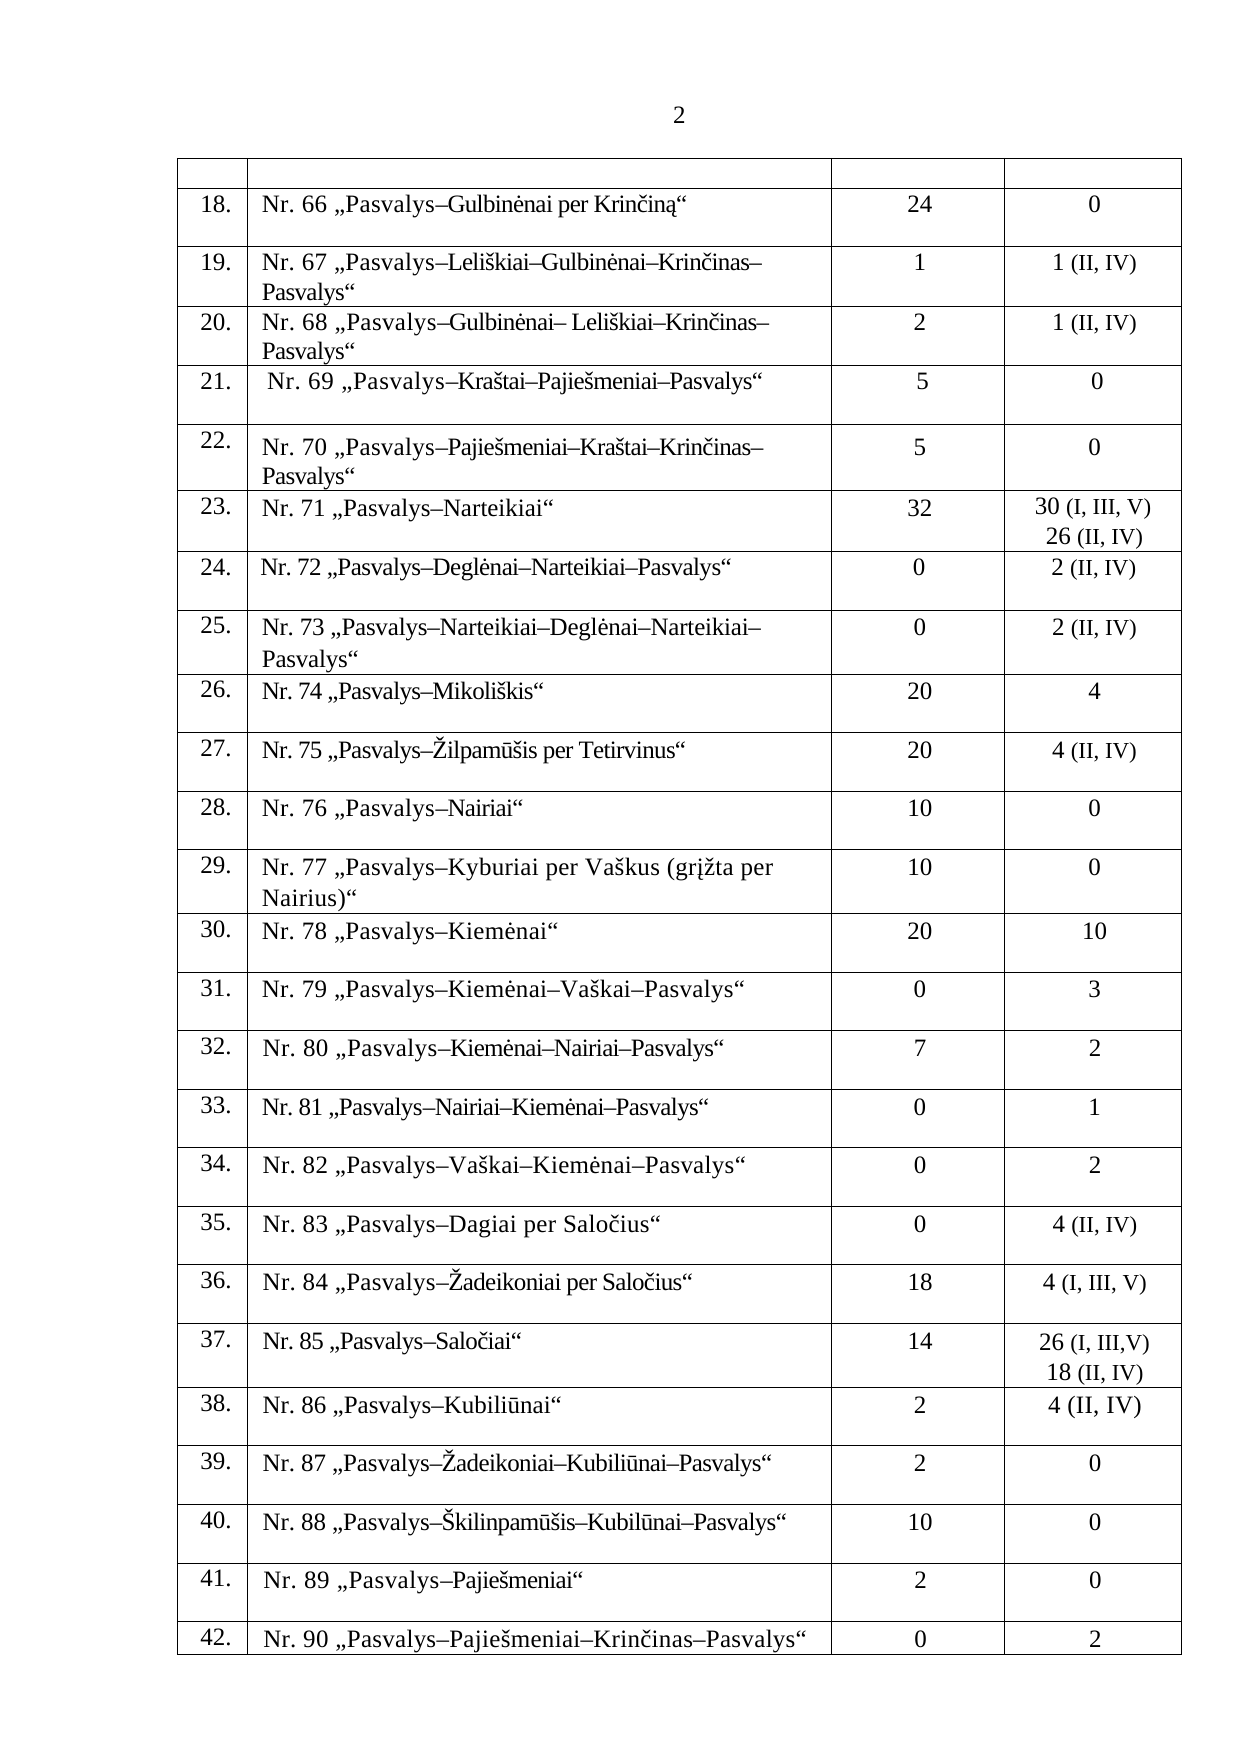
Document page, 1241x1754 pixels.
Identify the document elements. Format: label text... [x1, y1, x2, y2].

table_cell [248, 159, 831, 188]
table_cell 0 [1005, 850, 1181, 913]
table_cell Nr. 76 „Pasvalys–Nairiai“ [248, 792, 831, 849]
table_cell 10 [832, 1505, 1004, 1562]
table_cell Nr. 66 „Pasvalys–Gulbinėnai per Krinčiną“ [248, 189, 831, 246]
table_cell 0 [1005, 1446, 1181, 1504]
table_cell 24 [832, 189, 1004, 246]
table_cell [178, 159, 247, 188]
table_cell 26. [178, 675, 247, 732]
table_cell Nr. 89 „Pasvalys–Pajiešmeniai“ [248, 1564, 831, 1621]
table_cell 4 (II, IV) [1005, 1388, 1181, 1445]
table_cell 1 (II, IV) [1005, 307, 1181, 365]
table_cell Nr. 90 „Pasvalys–Pajiešmeniai–Krinčinas–Pasvalys“ [248, 1622, 831, 1653]
table_cell 20 [832, 733, 1004, 791]
table_cell 0 [1005, 1564, 1181, 1621]
table_cell 0 [832, 1090, 1004, 1147]
table_cell 2 [832, 1388, 1004, 1445]
table_cell 10 [1005, 914, 1181, 972]
table_cell Nr. 72 „Pasvalys–Deglėnai–Narteikiai–Pasvalys“ [248, 552, 831, 609]
table_cell 0 [832, 1207, 1004, 1264]
table_cell 28. [178, 792, 247, 849]
table_cell 4 (II, IV) [1005, 733, 1181, 791]
table_cell Nr. 79 „Pasvalys–Kiemėnai–Vaškai–Pasvalys“ [248, 973, 831, 1030]
table_cell Nr. 70 „Pasvalys–Pajiešmeniai–Kraštai–Krinčinas–Pasvalys“ [248, 425, 831, 490]
table_cell 10 [832, 850, 1004, 913]
table_cell 1 [832, 247, 1004, 306]
table_cell Nr. 73 „Pasvalys–Narteikiai–Deglėnai–Narteikiai–Pasvalys“ [248, 611, 831, 673]
table_cell [1005, 159, 1181, 188]
table_cell Nr. 84 „Pasvalys–Žadeikoniai per Saločius“ [248, 1265, 831, 1323]
table_cell 24. [178, 552, 247, 609]
table_cell 3 [1005, 973, 1181, 1030]
table_cell 2 (II, IV) [1005, 611, 1181, 673]
table_cell 1 (II, IV) [1005, 247, 1181, 306]
table_cell Nr. 71 „Pasvalys–Narteikiai“ [248, 491, 831, 551]
table_cell 37. [178, 1324, 247, 1387]
table_cell 7 [832, 1031, 1004, 1089]
table_cell 2 [832, 307, 1004, 365]
table_cell Nr. 88 „Pasvalys–Škilinpamūšis–Kubilūnai–Pasvalys“ [248, 1505, 831, 1562]
table_cell 42. [178, 1622, 247, 1653]
table_cell 36. [178, 1265, 247, 1323]
table_cell Nr. 85 „Pasvalys–Saločiai“ [248, 1324, 831, 1387]
table_cell Nr. 75 „Pasvalys–Žilpamūšis per Tetirvinus“ [248, 733, 831, 791]
table_cell 33. [178, 1090, 247, 1147]
table_cell 2 [1005, 1148, 1181, 1206]
table_cell 2 (II, IV) [1005, 552, 1181, 609]
table_cell Nr. 74 „Pasvalys–Mikoliškis“ [248, 675, 831, 732]
table_cell 38. [178, 1388, 247, 1445]
table_cell 0 [1005, 366, 1181, 424]
table_cell 2 [832, 1446, 1004, 1504]
table_cell 19. [178, 247, 247, 306]
table_cell 2 [1005, 1622, 1181, 1653]
table_cell 0 [832, 611, 1004, 673]
table_cell 0 [1005, 189, 1181, 246]
table_cell Nr. 81 „Pasvalys–Nairiai–Kiemėnai–Pasvalys“ [248, 1090, 831, 1147]
table_cell Nr. 69 „Pasvalys–Kraštai–Pajiešmeniai–Pasvalys“ [248, 366, 831, 424]
table_cell 0 [832, 1148, 1004, 1206]
table_cell 2 [1005, 1031, 1181, 1089]
table_cell Nr. 80 „Pasvalys–Kiemėnai–Nairiai–Pasvalys“ [248, 1031, 831, 1089]
table_cell 32 [832, 491, 1004, 551]
table_cell 4 (I, III, V) [1005, 1265, 1181, 1323]
table_cell 27. [178, 733, 247, 791]
table_cell 14 [832, 1324, 1004, 1387]
table_cell 29. [178, 850, 247, 913]
table_cell Nr. 86 „Pasvalys–Kubiliūnai“ [248, 1388, 831, 1445]
table_cell 41. [178, 1564, 247, 1621]
table_cell 4 [1005, 675, 1181, 732]
table_cell 31. [178, 973, 247, 1030]
table_cell 0 [1005, 425, 1181, 490]
table_cell 10 [832, 792, 1004, 849]
table_cell Nr. 82 „Pasvalys–Vaškai–Kiemėnai–Pasvalys“ [248, 1148, 831, 1206]
table_cell 40. [178, 1505, 247, 1562]
table_cell Nr. 77 „Pasvalys–Kyburiai per Vaškus (grįžta per Nairius)“ [248, 850, 831, 913]
table_cell Nr. 67 „Pasvalys–Leliškiai–Gulbinėnai–Krinčinas–Pasvalys“ [248, 247, 831, 306]
table_cell 35. [178, 1207, 247, 1264]
table_cell 39. [178, 1446, 247, 1504]
table_cell 20 [832, 914, 1004, 972]
table_cell 0 [832, 973, 1004, 1030]
table_cell 5 [832, 366, 1004, 424]
table_cell 30 (I, III, V) 26 (II, IV) [1005, 491, 1181, 551]
table_cell 2 [832, 1564, 1004, 1621]
table_cell Nr. 68 „Pasvalys–Gulbinėnai– Leliškiai–Krinčinas–Pasvalys“ [248, 307, 831, 365]
table_cell 32. [178, 1031, 247, 1089]
table_cell Nr. 78 „Pasvalys–Kiemėnai“ [248, 914, 831, 972]
table_cell 26 (I, III,V) 18 (II, IV) [1005, 1324, 1181, 1387]
table_cell 25. [178, 611, 247, 673]
table_cell 21. [178, 366, 247, 424]
table_cell 20 [832, 675, 1004, 732]
table_cell 0 [1005, 1505, 1181, 1562]
table_cell [832, 159, 1004, 188]
table_cell 34. [178, 1148, 247, 1206]
table_cell 5 [832, 425, 1004, 490]
table_cell 0 [832, 1622, 1004, 1653]
table_cell 30. [178, 914, 247, 972]
table_cell 4 (II, IV) [1005, 1207, 1181, 1264]
table_cell 22. [178, 425, 247, 490]
table_cell 18 [832, 1265, 1004, 1323]
table_cell 0 [1005, 792, 1181, 849]
table_cell 20. [178, 307, 247, 365]
table_cell Nr. 87 „Pasvalys–Žadeikoniai–Kubiliūnai–Pasvalys“ [248, 1446, 831, 1504]
table_cell 1 [1005, 1090, 1181, 1147]
table_cell 0 [832, 552, 1004, 609]
table_cell 23. [178, 491, 247, 551]
table_cell Nr. 83 „Pasvalys–Dagiai per Saločius“ [248, 1207, 831, 1264]
table_cell 18. [178, 189, 247, 246]
